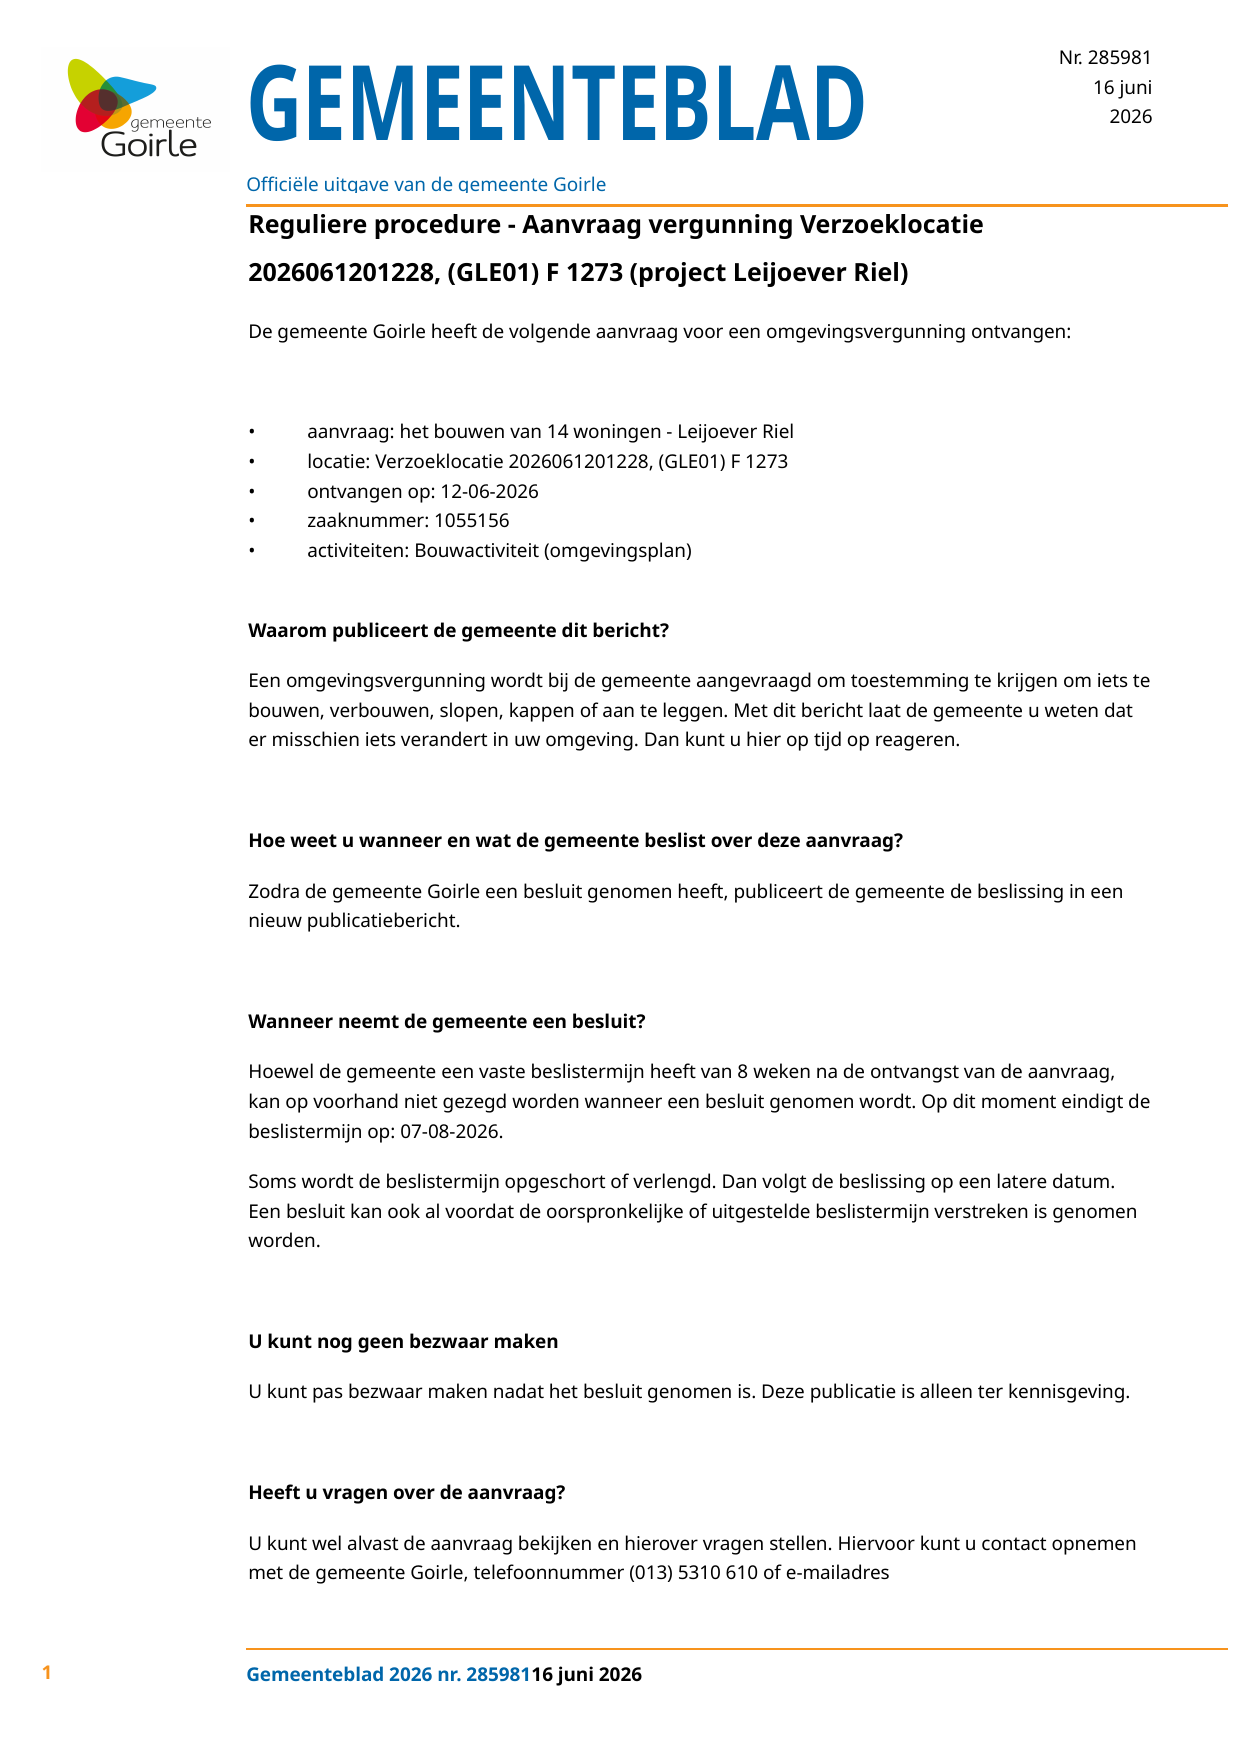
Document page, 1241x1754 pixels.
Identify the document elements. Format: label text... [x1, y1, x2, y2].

text U kunt wel alvast de aanvraag bekijken en hierover vragen stellen. Hiervoor kunt u contact opnemen met de gemeente Goirle, telefoonnummer (013) 5310 610 of e-mailadres [248, 1530, 1152, 1585]
picture [41, 47, 231, 172]
list locatie: Verzoeklocatie 2026061201228, (GLE01) F 1273 [248, 448, 1152, 474]
list activiteiten: Bouwactiviteit (omgevingsplan) [248, 537, 1152, 563]
text U kunt nog geen bezwaar maken [248, 1328, 1152, 1354]
list ontvangen op: 12-06-2026 [248, 478, 1152, 504]
list aanvraag: het bouwen van 14 woningen - Leijoever Riel [248, 419, 1152, 444]
text Waarom publiceert de gemeente dit bericht? [248, 617, 1152, 643]
text U kunt pas bezwaar maken nadat het besluit genomen is. Deze publicatie is alleen ter kennisgeving. [248, 1379, 1152, 1404]
text Een omgevingsvergunning wordt bij de gemeente aangevraagd om toestemming te krijgen om iets te bouwen, verbouwen, slopen, kappen of aan te leggen. Met dit bericht laat de gemeente u weten dat er misschien iets verandert in uw omgeving. Dan kunt u hier op tijd op reageren. [248, 667, 1152, 752]
text Zodra de gemeente Goirle een besluit genomen heeft, publiceert de gemeente de beslissing in een nieuw publicatiebericht. [248, 878, 1152, 933]
text Hoewel de gemeente een vaste beslistermijn heeft van 8 weken na de ontvangst van de aanvraag, kan op voorhand niet gezegd worden wanneer een besluit genomen wordt. Op dit moment eindigt de beslistermijn op: 07-08-2026. [248, 1059, 1152, 1144]
list zaaknummer: 1055156 [248, 507, 1152, 533]
text Heeft u vragen over de aanvraag? [248, 1479, 1152, 1505]
text Wanneer neemt de gemeente een besluit? [248, 1008, 1152, 1034]
text Reguliere procedure - Aanvraag vergunning Verzoeklocatie 2026061201228, (GLE01) F 1273 (project Leijoever Riel) [248, 207, 1152, 288]
text Hoe weet u wanneer en wat de gemeente beslist over deze aanvraag? [248, 827, 1152, 853]
text De gemeente Goirle heeft de volgende aanvraag voor een omgevingsvergunning ontvangen: [248, 318, 1152, 344]
text Soms wordt de beslistermijn opgeschort of verlengd. Dan volgt de beslissing op een latere datum. Een besluit kan ook al voordat de oorspronkelijke of uitgestelde beslistermijn verstreken is genomen worden. [248, 1168, 1152, 1253]
